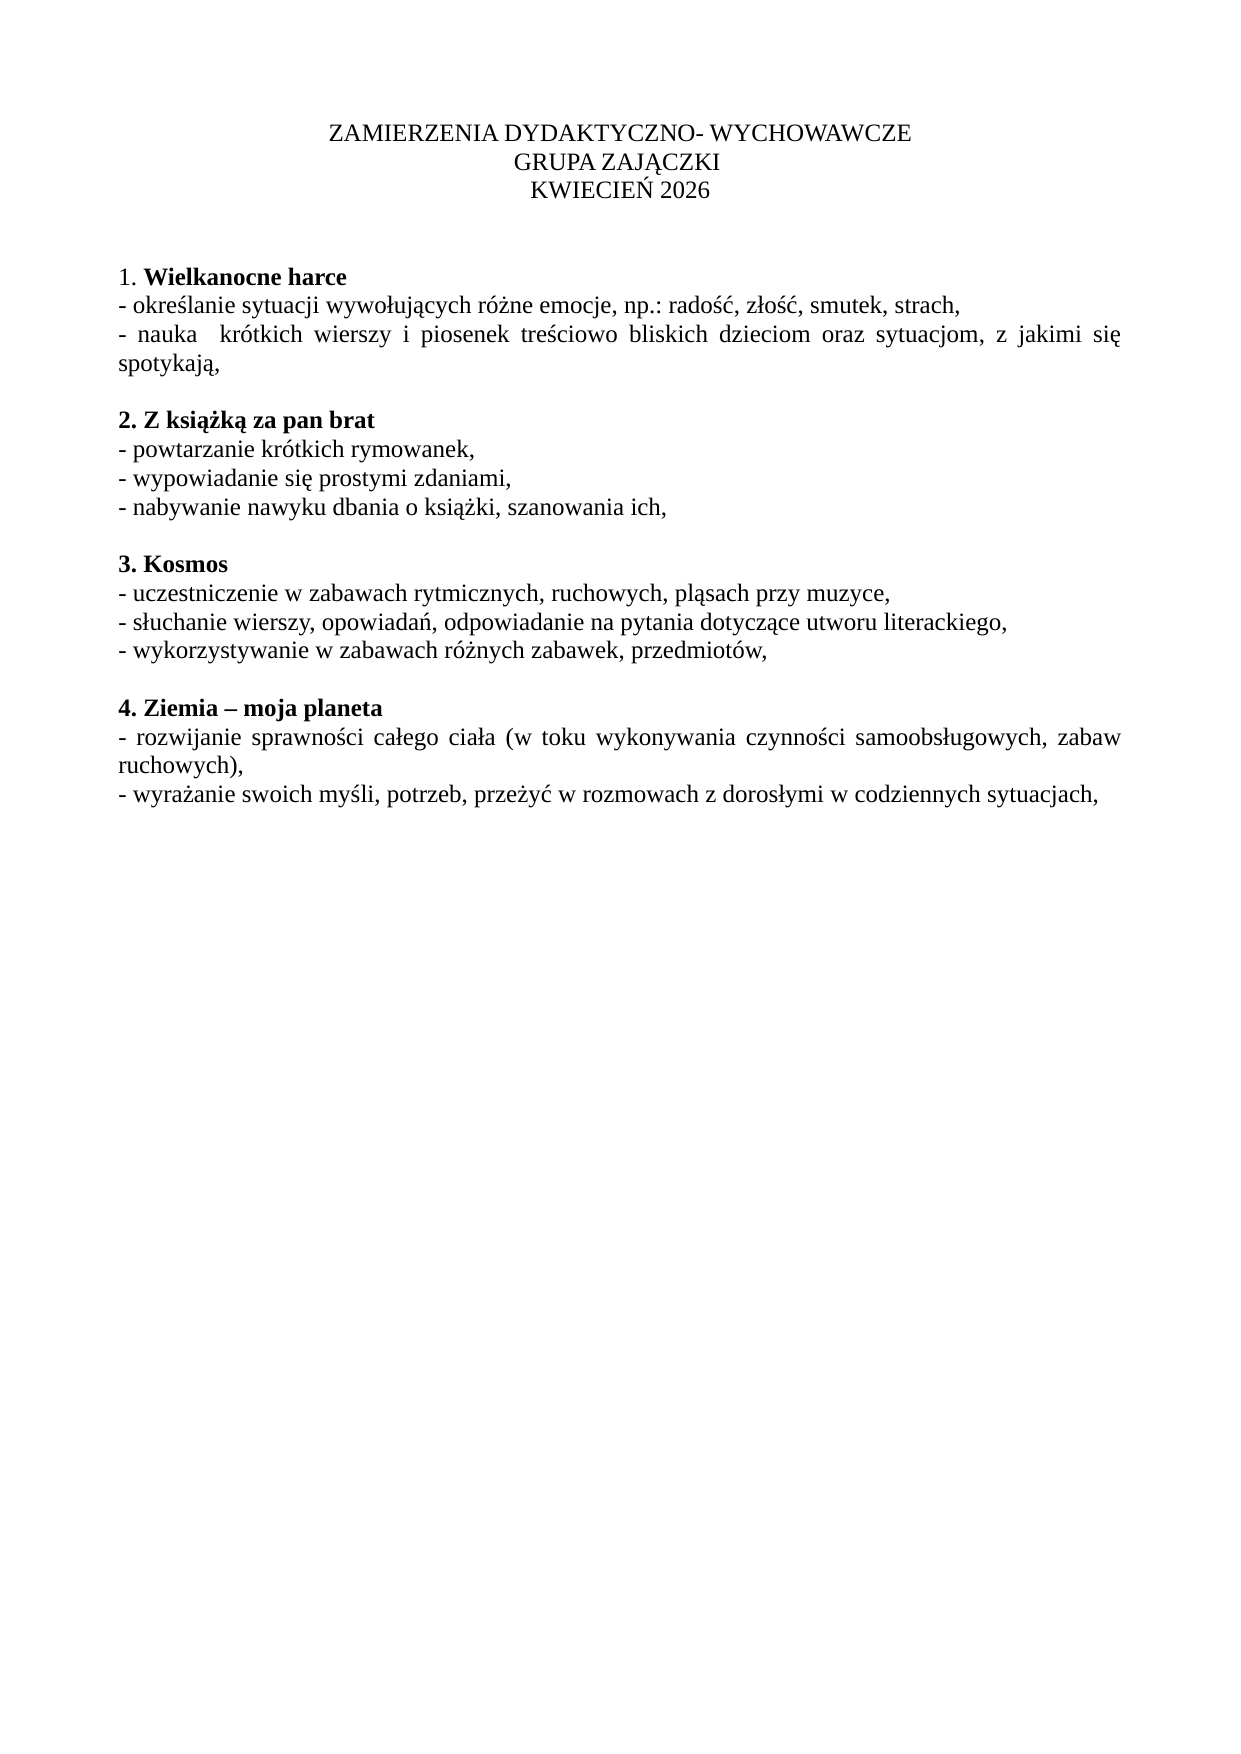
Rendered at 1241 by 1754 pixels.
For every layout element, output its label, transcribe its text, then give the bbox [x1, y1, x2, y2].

text ZAMIERZENIA DYDAKTYCZNO- WYCHOWAWCZE [118, 118, 1122, 147]
text - wyrażanie swoich myśli, potrzeb, przeżyć w rozmowach z dorosłymi w codziennych sytuacjach, [118, 779, 1122, 808]
text 3. Kosmos [118, 549, 1122, 578]
text GRUPA ZAJĄCZKI [118, 147, 1122, 176]
text - wypowiadanie się prostymi zdaniami, [118, 463, 1122, 492]
text - nauka krótkich wierszy i piosenek treściowo bliskich dzieciom oraz sytuacjom, z jakimi się spotykają, [118, 319, 1122, 377]
text 1. Wielkanocne harce [118, 262, 1122, 291]
text 2. Z książką za pan brat [118, 406, 1122, 434]
text - wykorzystywanie w zabawach różnych zabawek, przedmiotów, [118, 636, 1122, 664]
text - uczestniczenie w zabawach rytmicznych, ruchowych, pląsach przy muzyce, [118, 578, 1122, 607]
text - nabywanie nawyku dbania o książki, szanowania ich, [118, 492, 1122, 521]
text KWIECIEŃ 2026 [118, 176, 1122, 204]
text 4. Ziemia – moja planeta [118, 693, 1122, 722]
text - rozwijanie sprawności całego ciała (w toku wykonywania czynności samoobsługowych, zabaw ruchowych), [118, 722, 1122, 779]
text - powtarzanie krótkich rymowanek, [118, 434, 1122, 463]
text - słuchanie wierszy, opowiadań, odpowiadanie na pytania dotyczące utworu literackiego, [118, 607, 1122, 636]
text - określanie sytuacji wywołujących różne emocje, np.: radość, złość, smutek, strach, [118, 291, 1122, 319]
